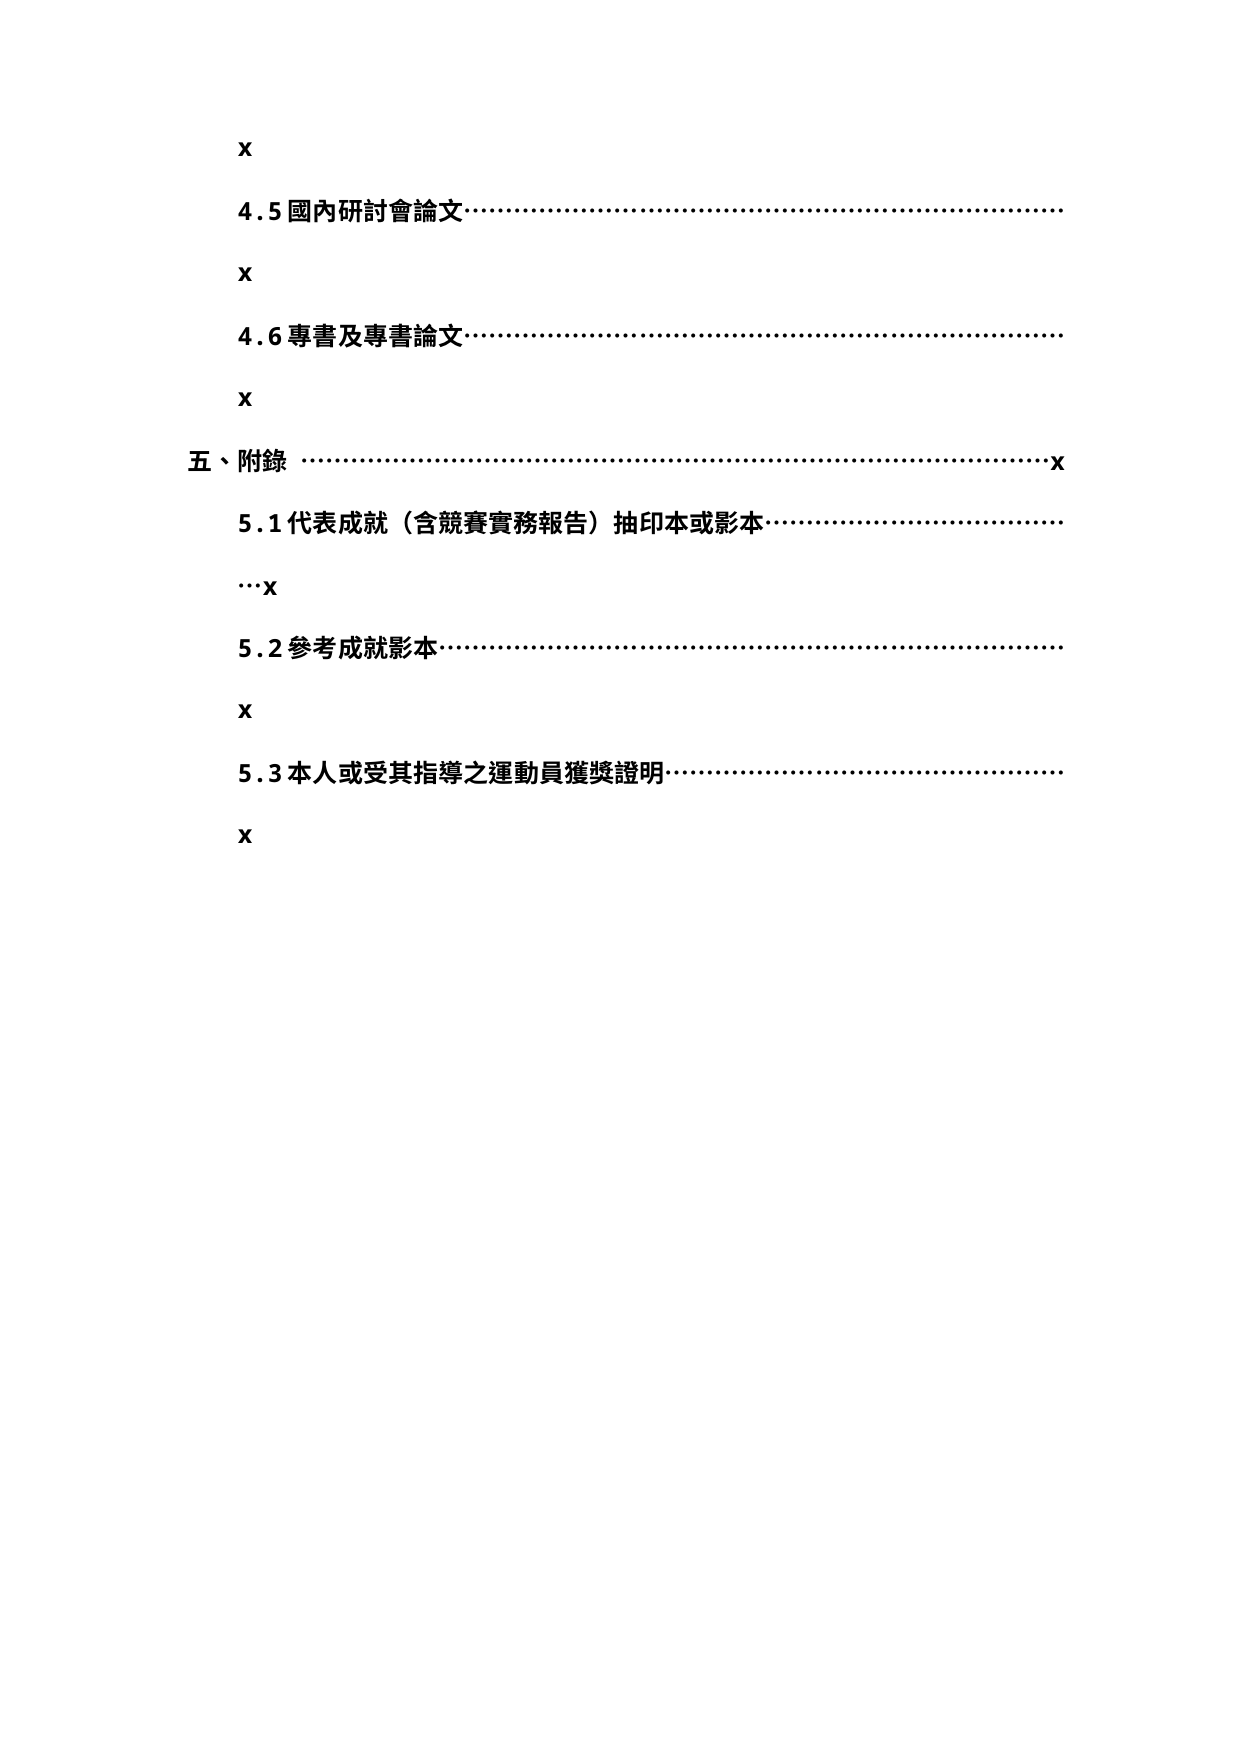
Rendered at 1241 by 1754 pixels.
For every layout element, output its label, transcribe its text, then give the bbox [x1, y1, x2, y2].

text 5.1代表成就（含競賽實務報告）抽印本或影本…………………………………x [237, 480, 1069, 605]
text 5.3本人或受其指導之運動員獲獎證明…………………………………………x [237, 730, 1069, 855]
text 五、附錄 ………………………………………………………………………………x [187, 417, 1069, 480]
text 4.6專書及專書論文………………………………………………………………x [237, 292, 1069, 417]
text 4.5國內研討會論文………………………………………………………………x [237, 167, 1069, 292]
text x [237, 105, 1069, 167]
text 5.2參考成就影本…………………………………………………………………x [237, 605, 1069, 730]
